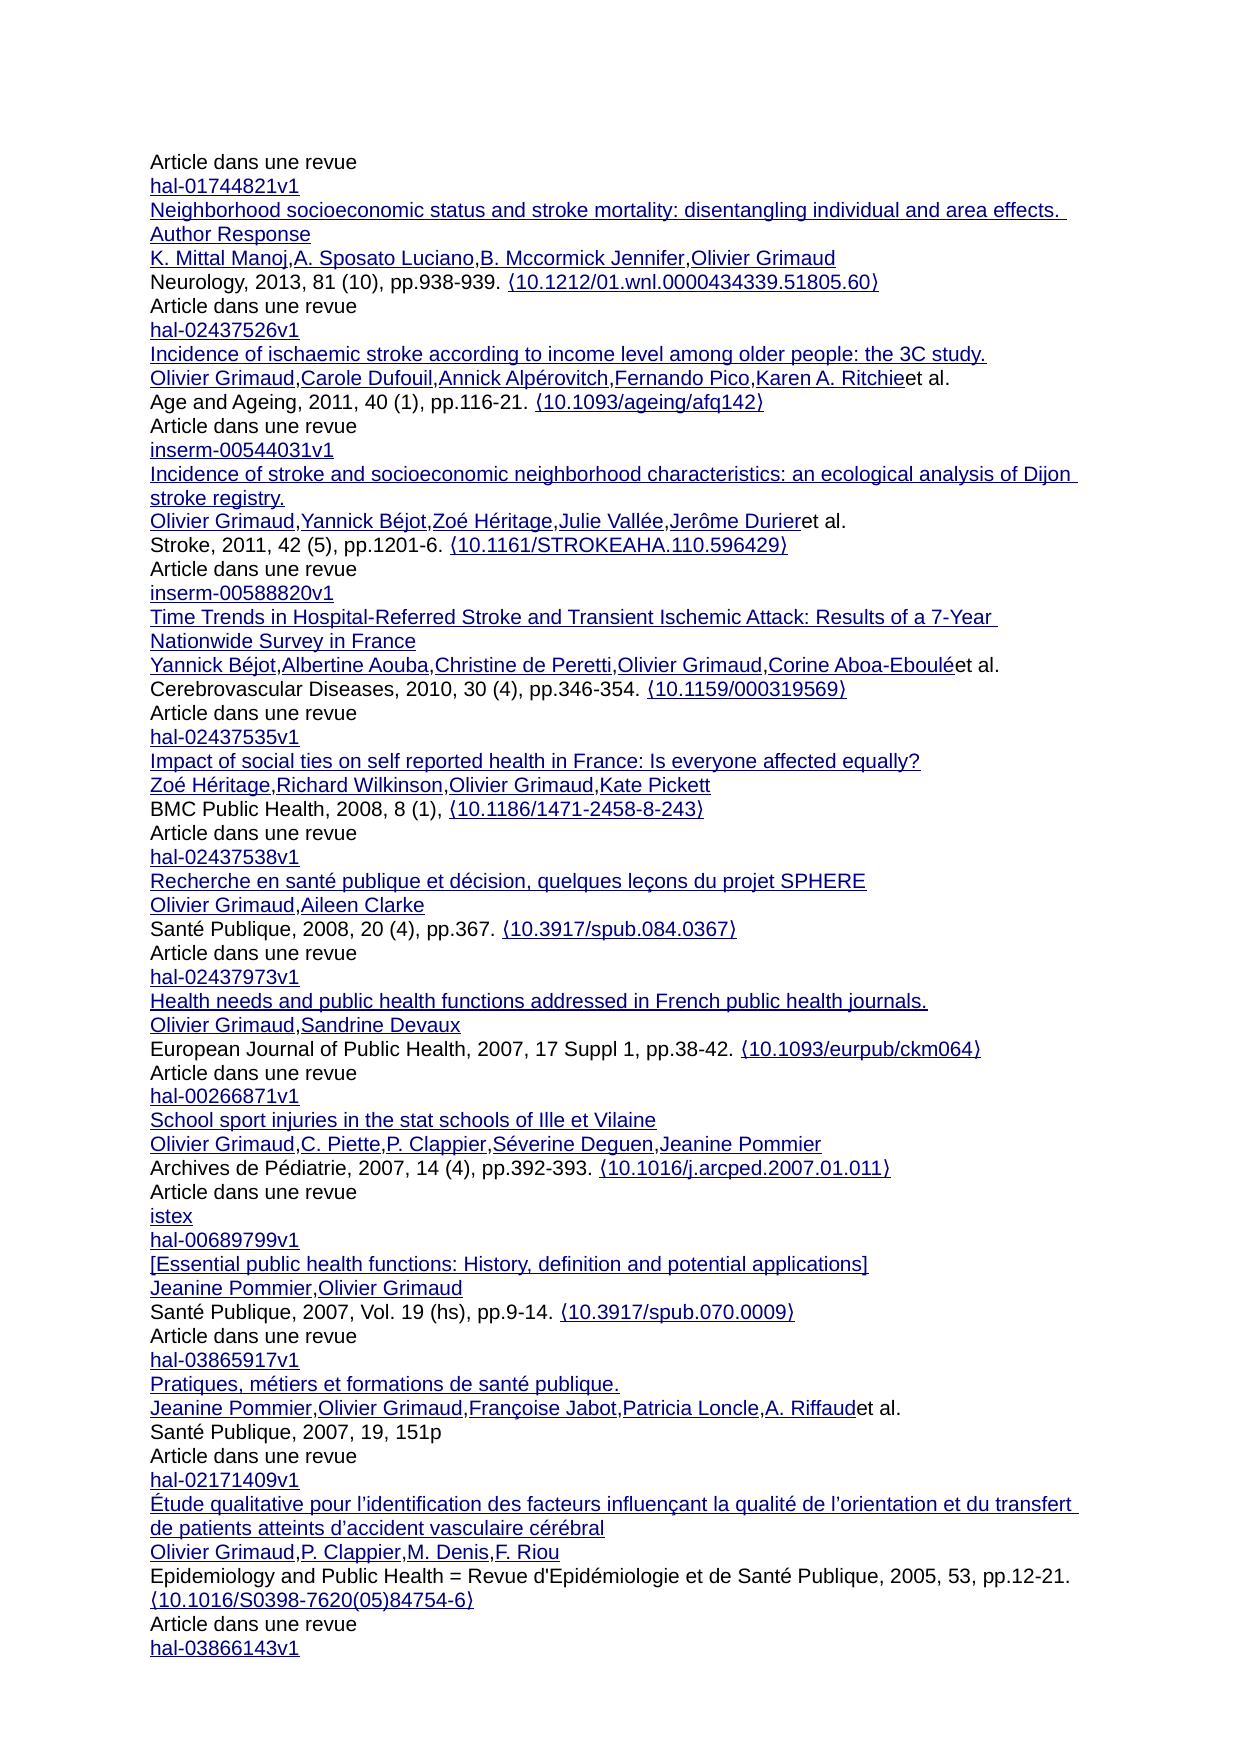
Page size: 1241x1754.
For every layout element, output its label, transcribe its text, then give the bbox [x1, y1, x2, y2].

table_cell Impact of social ties on self reported health in France: Is everyone affected equally? Zoé Héritage,Richard Wilkinson,Olivier Grimaud,Kate Pickett BMC Public Health, 2008, 8 (1), ⟨10.1186/1471-2458-8-243⟩ Article dans une revue hal-02437538v1 [150, 749, 1090, 869]
table_cell Time Trends in Hospital-Referred Stroke and Transient Ischemic Attack: Results of a 7-Year Nationwide Survey in France Yannick Béjot,Albertine Aouba,Christine de Peretti,Olivier Grimaud,Corine Aboa-Ebouléet al. Cerebrovascular Diseases, 2010, 30 (4), pp.346-354. ⟨10.1159/000319569⟩ Article dans une revue hal-02437535v1 [150, 605, 1090, 749]
table_cell School sport injuries in the stat schools of Ille et Vilaine Olivier Grimaud,C. Piette,P. Clappier,Séverine Deguen,Jeanine Pommier Archives de Pédiatrie, 2007, 14 (4), pp.392-393. ⟨10.1016/j.arcped.2007.01.011⟩ Article dans une revue istex hal-00689799v1 [150, 1108, 1090, 1252]
table_cell Incidence of ischaemic stroke according to income level among older people: the 3C study. Olivier Grimaud,Carole Dufouil,Annick Alpérovitch,Fernando Pico,Karen A. Ritchieet al. Age and Ageing, 2011, 40 (1), pp.116-21. ⟨10.1093/ageing/afq142⟩ Article dans une revue inserm-00544031v1 [150, 342, 1090, 461]
table_cell Neighborhood socioeconomic status and stroke mortality: disentangling individual and area effects. Author Response K. Mittal Manoj,A. Sposato Luciano,B. Mccormick Jennifer,Olivier Grimaud Neurology, 2013, 81 (10), pp.938-939. ⟨10.1212/01.wnl.0000434339.51805.60⟩ Article dans une revue hal-02437526v1 [150, 198, 1090, 342]
table_cell Étude qualitative pour l’identification des facteurs influençant la qualité de l’orientation et du transfert de patients atteints d’accident vasculaire cérébral Olivier Grimaud,P. Clappier,M. Denis,F. Riou Epidemiology and Public Health = Revue d'Epidémiologie et de Santé Publique, 2005, 53, pp.12-21. ⟨10.1016/S0398-7620(05)84754-6⟩ Article dans une revue hal-03866143v1 [150, 1492, 1090, 1659]
table_cell Health needs and public health functions addressed in French public health journals. Olivier Grimaud,Sandrine Devaux European Journal of Public Health, 2007, 17 Suppl 1, pp.38-42. ⟨10.1093/eurpub/ckm064⟩ Article dans une revue hal-00266871v1 [150, 989, 1090, 1108]
table_cell Pratiques, métiers et formations de santé publique. Jeanine Pommier,Olivier Grimaud,Françoise Jabot,Patricia Loncle,A. Riffaudet al. Santé Publique, 2007, 19, 151p Article dans une revue hal-02171409v1 [150, 1372, 1090, 1492]
table_cell Recherche en santé publique et décision, quelques leçons du projet SPHERE Olivier Grimaud,Aileen Clarke Santé Publique, 2008, 20 (4), pp.367. ⟨10.3917/spub.084.0367⟩ Article dans une revue hal-02437973v1 [150, 869, 1090, 988]
table_cell Article dans une revue hal-01744821v1 [150, 150, 1090, 198]
table_cell Incidence of stroke and socioeconomic neighborhood characteristics: an ecological analysis of Dijon stroke registry. Olivier Grimaud,Yannick Béjot,Zoé Héritage,Julie Vallée,Jerôme Durieret al. Stroke, 2011, 42 (5), pp.1201-6. ⟨10.1161/STROKEAHA.110.596429⟩ Article dans une revue inserm-00588820v1 [150, 461, 1090, 605]
table_cell [Essential public health functions: History, definition and potential applications] Jeanine Pommier,Olivier Grimaud Santé Publique, 2007, Vol. 19 (hs), pp.9-14. ⟨10.3917/spub.070.0009⟩ Article dans une revue hal-03865917v1 [150, 1252, 1090, 1372]
